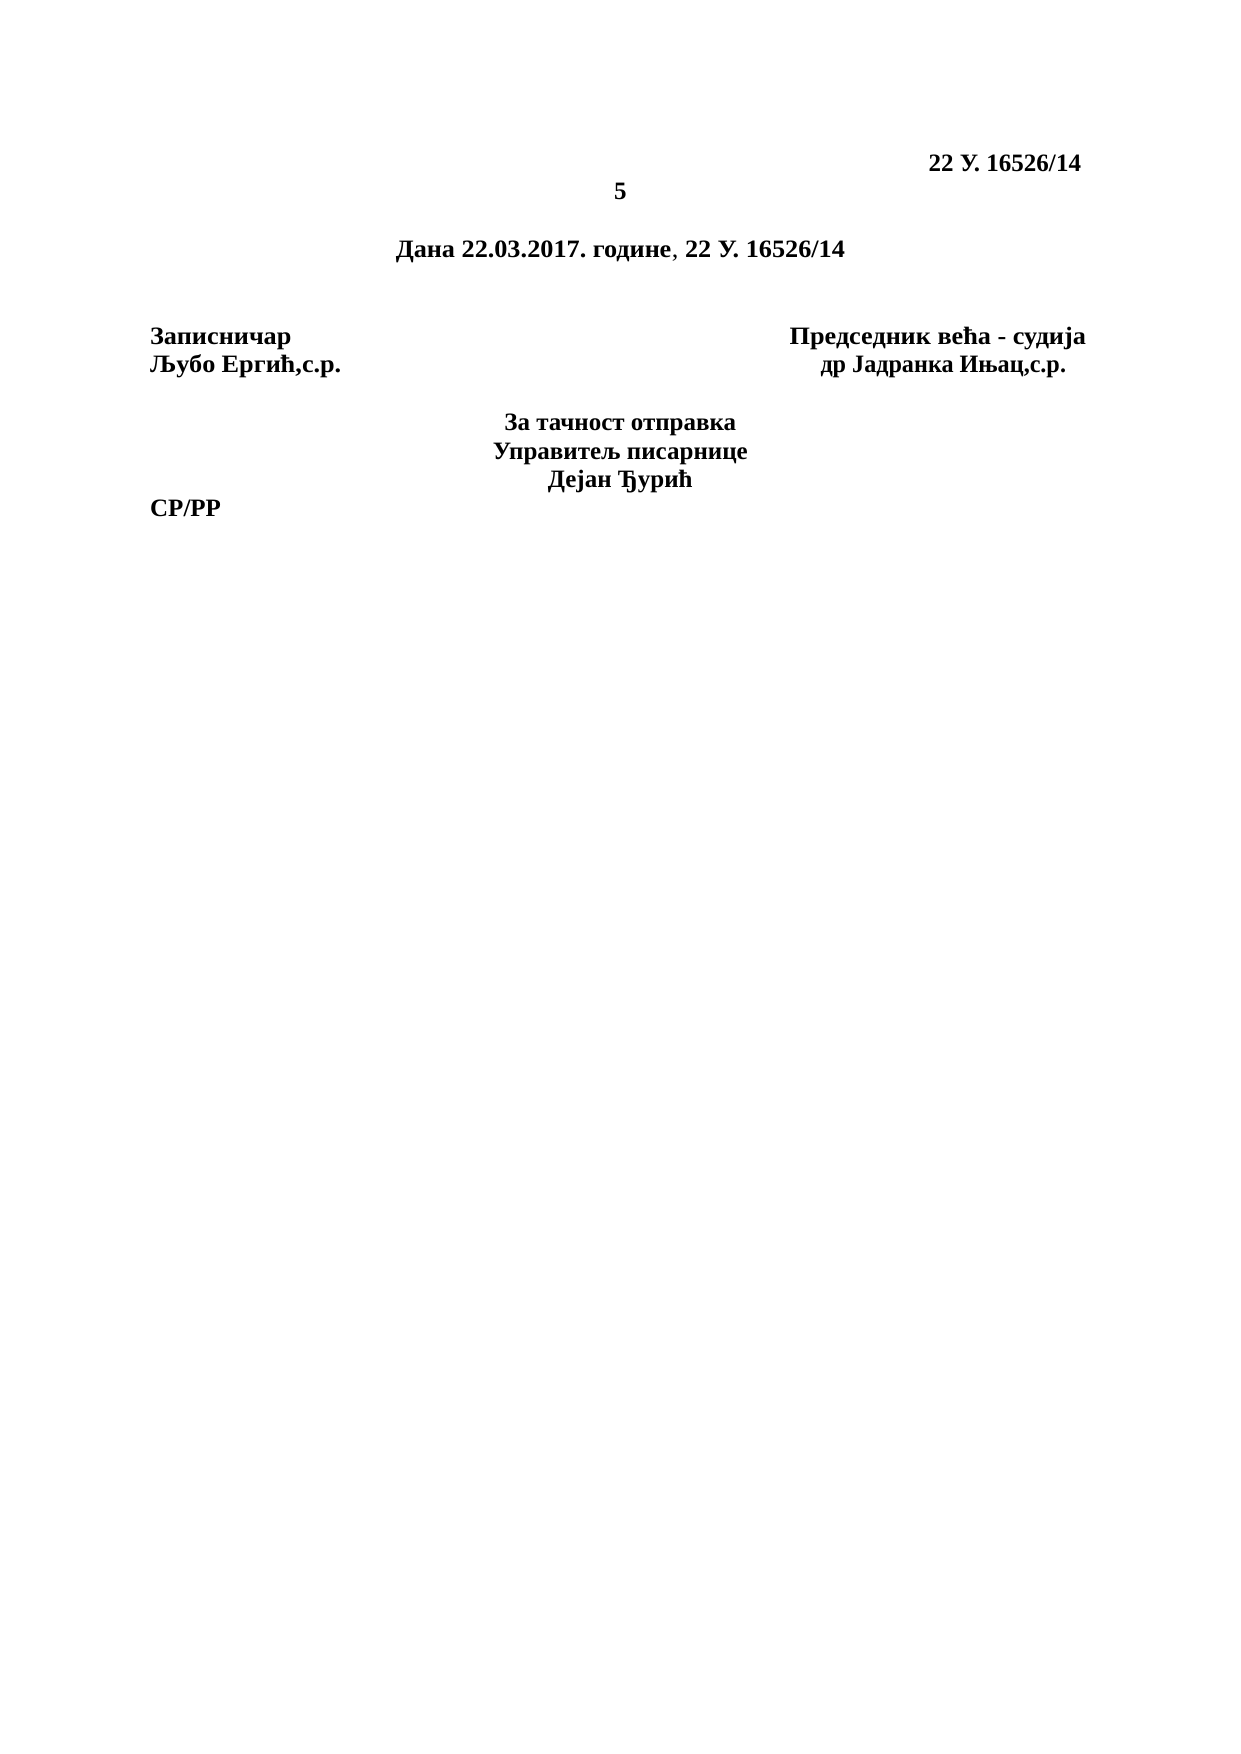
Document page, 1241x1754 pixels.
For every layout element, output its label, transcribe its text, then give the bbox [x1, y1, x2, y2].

text Дана 22.03.2017. године, 22 У. 16526/14 [150, 234, 1090, 263]
text Записничар Председник већа - судија [150, 321, 1090, 349]
text Управитељ писарнице [150, 436, 1090, 464]
text СР/РР [150, 493, 1090, 522]
text Љубо Ергић,с.р. др Јадранка Ињац,с.р. [150, 349, 1090, 378]
text За тачност отправка [150, 407, 1090, 436]
text Дејан Ђурић [150, 464, 1090, 493]
